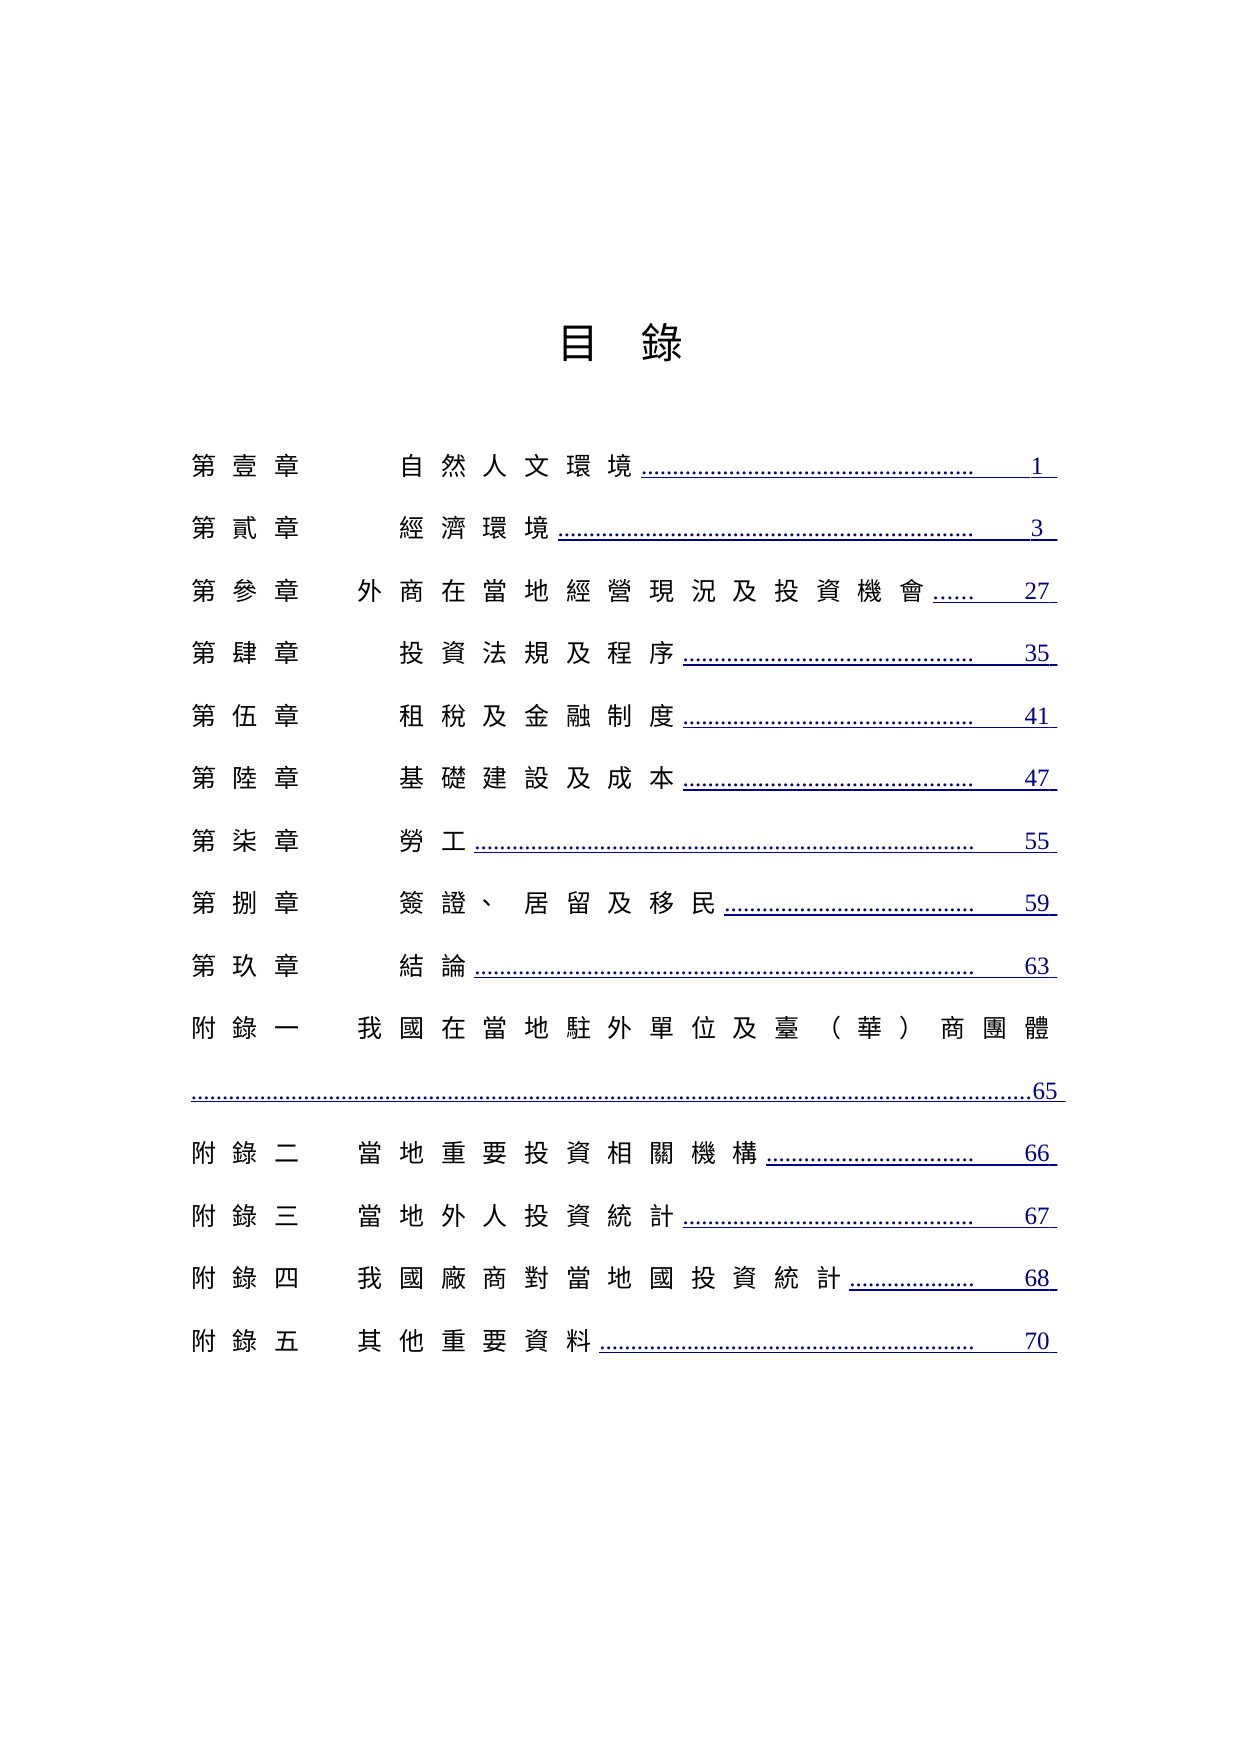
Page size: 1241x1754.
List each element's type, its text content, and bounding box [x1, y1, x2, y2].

text 第參章 外商在當地經營現況及投資機會 27 [183, 549, 1058, 611]
text 第捌章 簽證、居留及移民 59 [183, 861, 1058, 924]
text 第貳章 經濟環境 3 [183, 486, 1058, 549]
text 第陸章 基礎建設及成本 47 [183, 736, 1058, 799]
text 第柒章 勞工 55 [183, 799, 1058, 861]
text 第壹章 自然人文環境 1 [183, 424, 1058, 486]
text 第伍章 租稅及金融制度 41 [183, 674, 1058, 736]
text 附錄四 我國廠商對當地國投資統計 68 [183, 1236, 1058, 1299]
text 附錄二 當地重要投資相關機構 66 [183, 1111, 1058, 1174]
text 附錄五 其他重要資料 70 [183, 1299, 1058, 1361]
text 第肆章 投資法規及程序 35 [183, 611, 1058, 674]
text 附錄一 我國在當地駐外單位及臺（華）商團體 65 [183, 986, 1058, 1111]
text 第玖章 結論 63 [183, 924, 1058, 986]
text 附錄三 當地外人投資統計 67 [183, 1174, 1058, 1236]
text 目 錄 [183, 299, 1058, 361]
